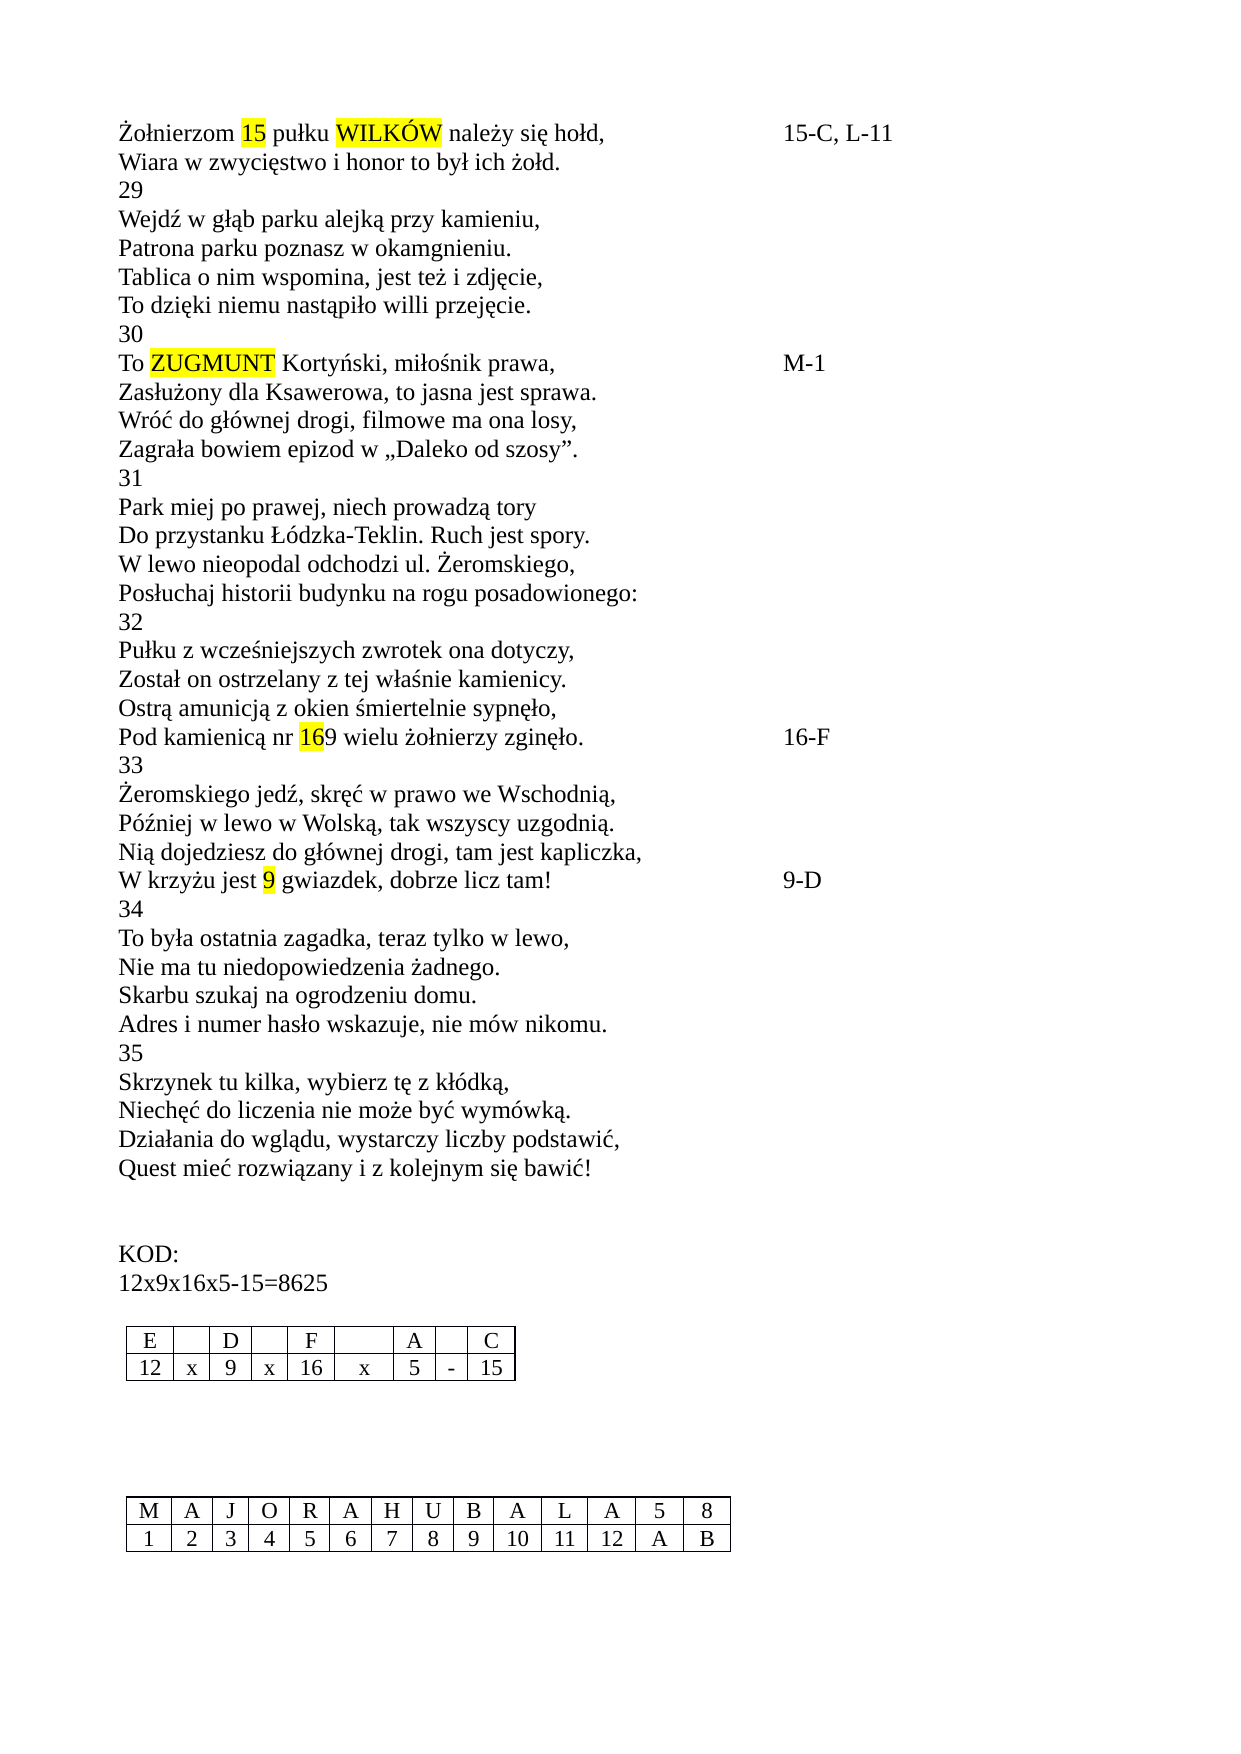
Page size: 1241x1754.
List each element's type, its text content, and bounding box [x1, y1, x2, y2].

text Zasłużony dla Ksawerowa, to jasna jest sprawa. [118, 377, 1122, 406]
text Skarbu szukaj na ogrodzeniu domu. [118, 981, 1122, 1009]
table_cell 10 [494, 1525, 541, 1551]
text Quest mieć rozwiązany i z kolejnym się bawić! [118, 1153, 1122, 1182]
table_header O [249, 1498, 289, 1524]
text Później w lewo w Wolską, tak wszyscy uzgodnią. [118, 808, 1122, 837]
table_cell x [335, 1354, 393, 1380]
table_cell 7 [372, 1525, 412, 1551]
text Posłuchaj historii budynku na rogu posadowionego: [118, 578, 1122, 607]
table_cell 5 [394, 1354, 435, 1380]
text Nią dojedziesz do głównej drogi, tam jest kapliczka, [118, 837, 1122, 866]
text Adres i numer hasło wskazuje, nie mów nikomu. [118, 1009, 1122, 1038]
text 32 [118, 607, 1122, 636]
table_header R [290, 1498, 329, 1524]
text Wejdź w głąb parku alejką przy kamieniu, [118, 204, 1122, 233]
text 12x9x16x5-15=8625 [118, 1268, 1122, 1297]
text Niechęć do liczenia nie może być wymówką. [118, 1096, 1122, 1124]
table_header M [127, 1498, 171, 1524]
table_header F [288, 1327, 334, 1353]
text Skrzynek tu kilka, wybierz tę z kłódką, [118, 1067, 1122, 1096]
table_cell 9 [454, 1525, 493, 1551]
table_header [335, 1327, 393, 1353]
text Został on ostrzelany z tej właśnie kamienicy. [118, 664, 1122, 693]
table_cell B [684, 1525, 730, 1551]
table_cell A [636, 1525, 683, 1551]
text W krzyżu jest 9 gwiazdek, dobrze licz tam! 9-D [118, 866, 1122, 894]
table_header B [454, 1498, 493, 1524]
table_header [174, 1327, 209, 1353]
table_header A [394, 1327, 435, 1353]
table_header H [372, 1498, 412, 1524]
text Wróć do głównej drogi, filmowe ma ona losy, [118, 406, 1122, 434]
table_header [436, 1327, 467, 1353]
table_header D [210, 1327, 251, 1353]
table_cell 6 [330, 1525, 371, 1551]
text Działania do wglądu, wystarczy liczby podstawić, [118, 1124, 1122, 1153]
table_cell 11 [542, 1525, 587, 1551]
table_header C [468, 1327, 514, 1353]
text Park miej po prawej, niech prowadzą tory [118, 492, 1122, 521]
table_header L [542, 1498, 587, 1524]
text Wiara w zwycięstwo i honor to był ich żołd. [118, 147, 1122, 176]
text To dzięki niemu nastąpiło willi przejęcie. [118, 291, 1122, 319]
text 30 [118, 319, 1122, 348]
table_header [252, 1327, 287, 1353]
table_cell 2 [172, 1525, 212, 1551]
table_cell 5 [290, 1525, 329, 1551]
text 34 To była ostatnia zagadka, teraz tylko w lewo, [118, 894, 1122, 952]
text Patrona parku poznasz w okamgnieniu. [118, 233, 1122, 262]
text 29 [118, 176, 1122, 204]
table_cell x [252, 1354, 287, 1380]
text Tablica o nim wspomina, jest też i zdjęcie, [118, 262, 1122, 291]
table_cell 9 [210, 1354, 251, 1380]
table_header A [494, 1498, 541, 1524]
table_header A [330, 1498, 371, 1524]
table_header A [172, 1498, 212, 1524]
text To ZUGMUNT Kortyński, miłośnik prawa, M-1 [118, 348, 1122, 377]
text Pod kamienicą nr 169 wielu żołnierzy zginęło. 16-F [118, 722, 1122, 751]
text W lewo nieopodal odchodzi ul. Żeromskiego, [118, 549, 1122, 578]
text Ostrą amunicją z okien śmiertelnie sypnęło, [118, 693, 1122, 722]
table_header E [127, 1327, 173, 1353]
text KOD: [118, 1239, 1122, 1268]
table_cell 16 [288, 1354, 334, 1380]
table_cell 1 [127, 1525, 171, 1551]
table_header A [588, 1498, 635, 1524]
table_cell 3 [213, 1525, 248, 1551]
text 33 [118, 751, 1122, 779]
table_header J [213, 1498, 248, 1524]
table_cell 12 [588, 1525, 635, 1551]
table_cell x [174, 1354, 209, 1380]
text 35 [118, 1038, 1122, 1067]
text 31 [118, 463, 1122, 492]
table_header 5 [636, 1498, 683, 1524]
text Zagrała bowiem epizod w „Daleko od szosy”. [118, 434, 1122, 463]
table_cell 8 [413, 1525, 453, 1551]
text Żeromskiego jedź, skręć w prawo we Wschodnią, [118, 779, 1122, 808]
table_cell 4 [249, 1525, 289, 1551]
text Nie ma tu niedopowiedzenia żadnego. [118, 952, 1122, 981]
text Pułku z wcześniejszych zwrotek ona dotyczy, [118, 636, 1122, 664]
text Żołnierzom 15 pułku WILKÓW należy się hołd, 15-C, L-11 [118, 118, 1122, 147]
table_header 8 [684, 1498, 730, 1524]
table_cell - [436, 1354, 467, 1380]
table_cell 15 [468, 1354, 514, 1380]
table_cell 12 [127, 1354, 173, 1380]
table_header U [413, 1498, 453, 1524]
text Do przystanku Łódzka-Teklin. Ruch jest spory. [118, 521, 1122, 549]
